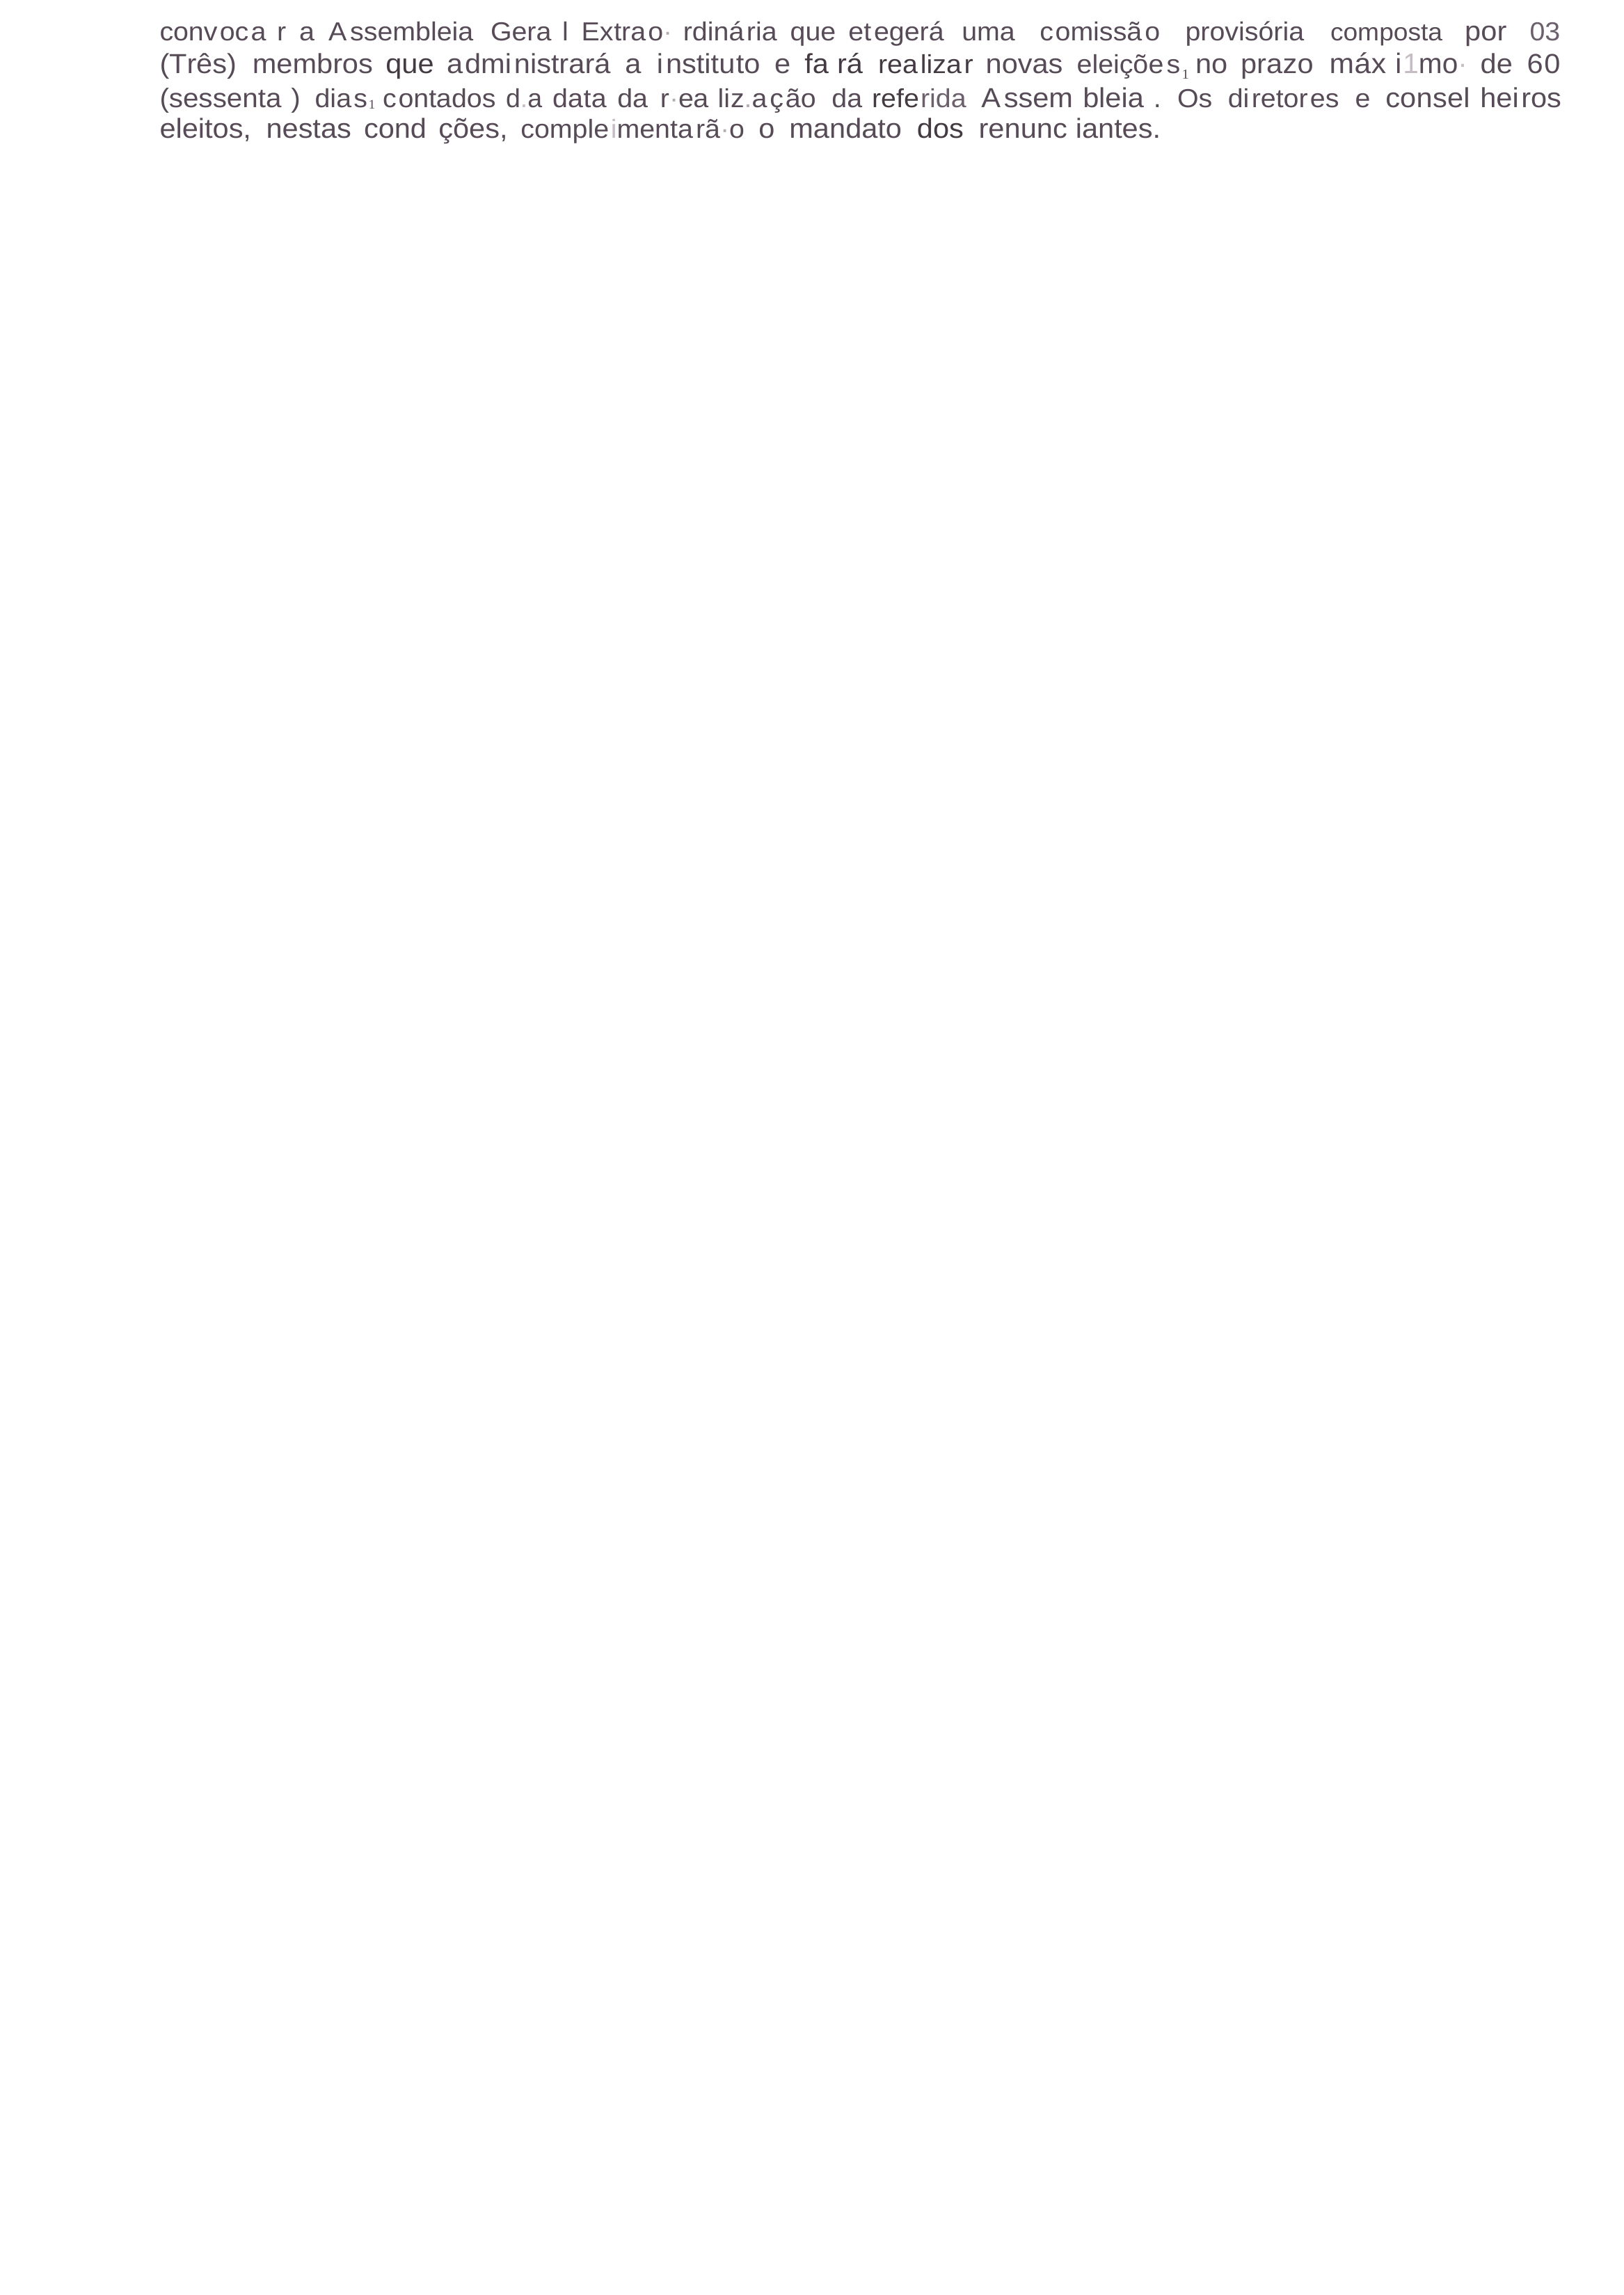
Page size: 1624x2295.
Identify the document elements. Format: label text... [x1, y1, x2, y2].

text A rt. 4'3 - Ocor rendo a ren1úncia coletiva da Direto,ria e Conselho Fiscal, o !Presidi-e nte renuncia nte,, qua lqu·er membro da Diretoria Exe·cutjva ou , em último cas·o, qua lquer dos ass.ociados,. poderá convoca r a Assembleia Gera l Extrao· rdinária que etegerá uma comissão provisória composta por 03 (Três) membros que administrará a instituto e fa rá realizar novas eleições1 no prazo máx i1mo· de 60 (sessenta ) dias1 contados d.a data da r·ea liz.ação da referida Assem bleia . Os diretores e consel heiros eleitos, nestas cond ções, compleimentarã·o o mandato dos renunc iantes. [159, 16, 1561, 144]
